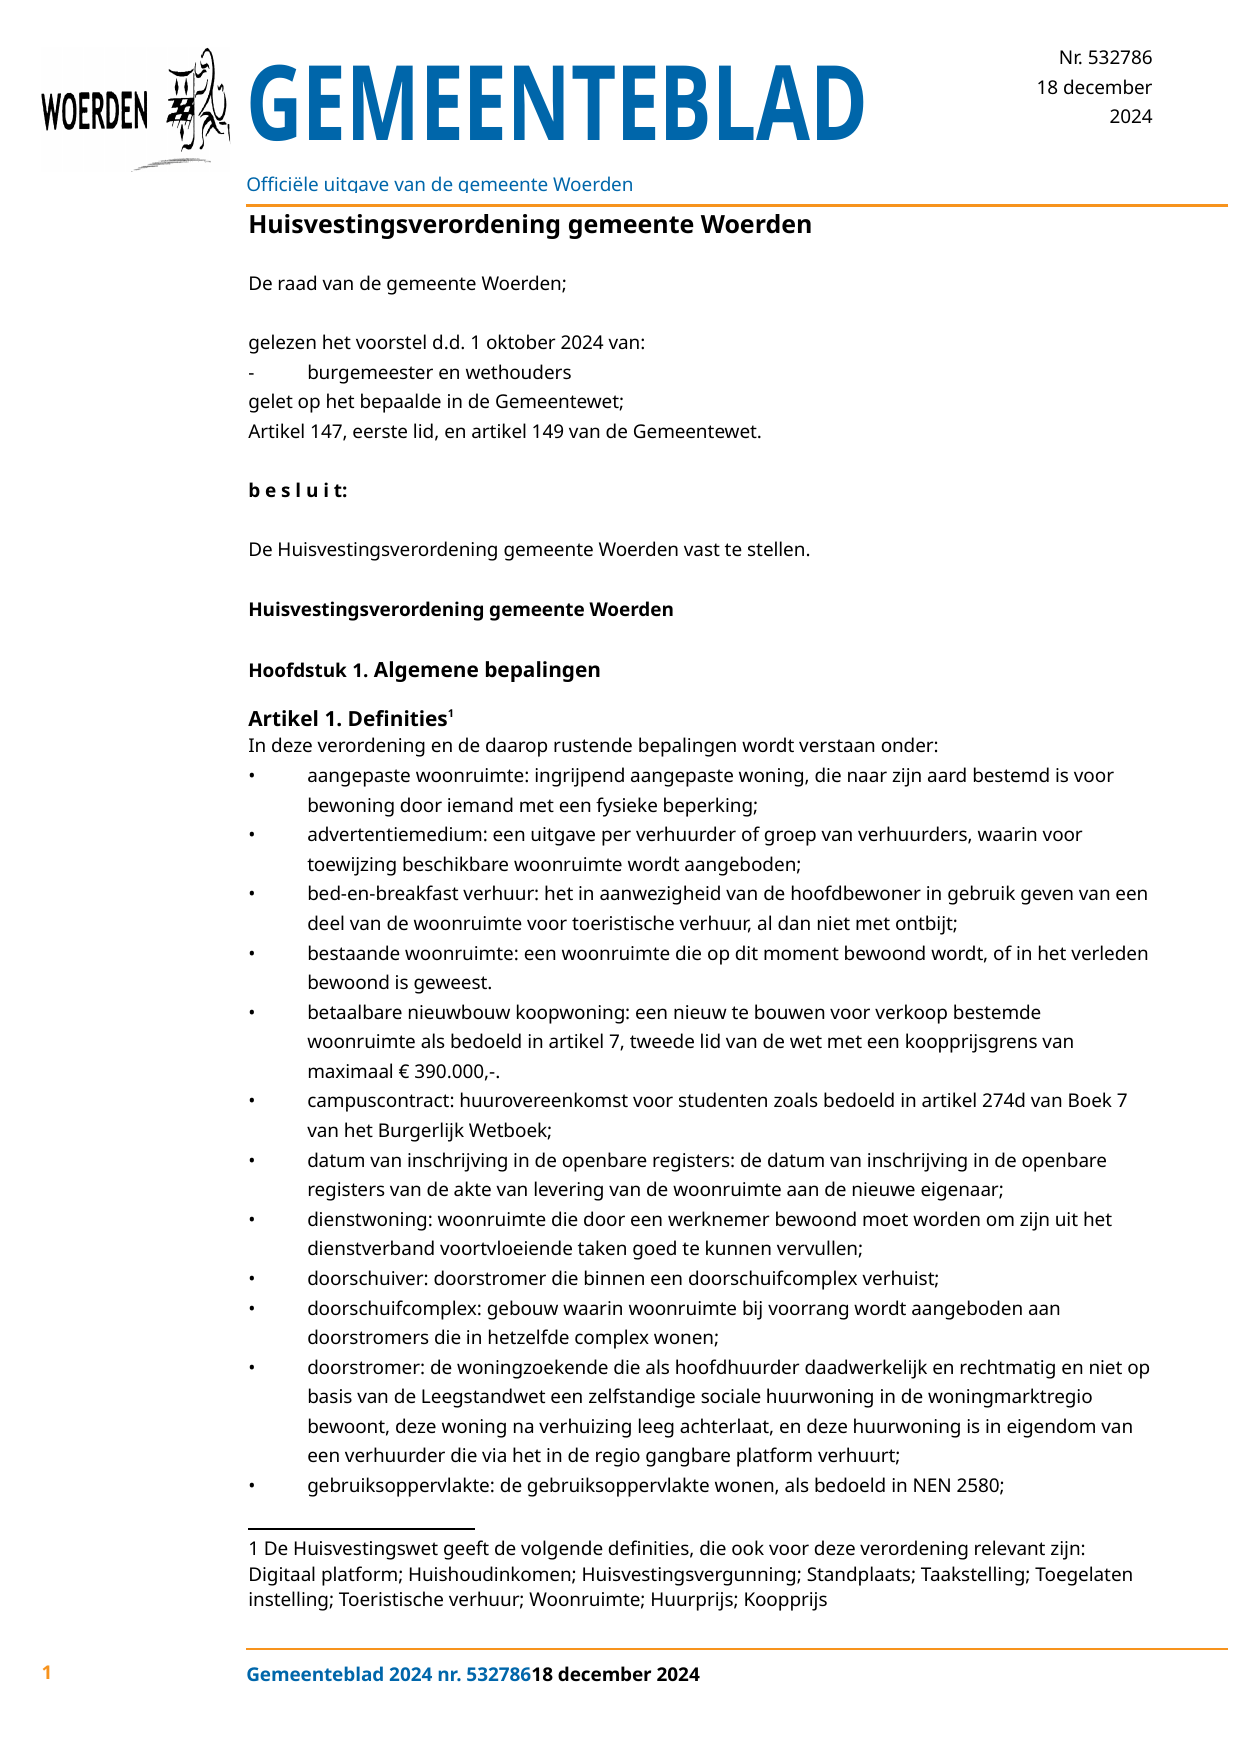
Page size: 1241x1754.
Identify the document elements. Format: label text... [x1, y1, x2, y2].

list bed-en-breakfast verhuur: het in aanwezigheid van de hoofdbewoner in gebruik geven van een deel van de woonruimte voor toeristische verhuur, al dan niet met ontbijt; [248, 881, 1152, 936]
text b e s l u i t: [248, 477, 1152, 503]
list bestaande woonruimte: een woonruimte die op dit moment bewoond wordt, of in het verleden bewoond is geweest. [248, 940, 1152, 995]
text Artikel 1. Definities [248, 704, 1152, 733]
text Huisvestingsverordening gemeente Woerden [248, 596, 1152, 621]
list campuscontract: huurovereenkomst voor studenten zoals bedoeld in artikel 274d van Boek 7 van het Burgerlijk Wetboek; [248, 1088, 1152, 1143]
text Artikel 147, eerste lid, en artikel 149 van de Gemeentewet. [248, 418, 1152, 444]
list advertentiemedium: een uitgave per verhuurder of groep van verhuurders, waarin voor toewijzing beschikbare woonruimte wordt aangeboden; [248, 821, 1152, 877]
text Huisvestingsverordening gemeente Woerden [248, 207, 1152, 241]
list doorschuifcomplex: gebouw waarin woonruimte bij voorrang wordt aangeboden aan doorstromers die in hetzelfde complex wonen; [248, 1295, 1152, 1350]
text gelezen het voorstel d.d. 1 oktober 2024 van: [248, 329, 1152, 355]
list betaalbare nieuwbouw koopwoning: een nieuw te bouwen voor verkoop bestemde woonruimte als bedoeld in artikel 7, tweede lid van de wet met een koopprijsgrens van maximaal € 390.000,-. [248, 999, 1152, 1084]
list datum van inschrijving in de openbare registers: de datum van inschrijving in de openbare registers van de akte van levering van de woonruimte aan de nieuwe eigenaar; [248, 1147, 1152, 1202]
text De raad van de gemeente Woerden; [248, 270, 1152, 296]
text De Huisvestingswet geeft de volgende definities, die ook voor deze verordening relevant zijn: Digitaal platform; Huishoudinkomen; Huisvestingsvergunning; Standplaats; Taakstelling; Toegelaten instelling; Toeristische verhuur; Woonruimte; Huurprijs; Koopprijs [248, 1535, 1152, 1612]
list doorstromer: de woningzoekende die als hoofdhuurder daadwerkelijk en rechtmatig en niet op basis van de Leegstandwet een zelfstandige sociale huurwoning in de woningmarktregio bewoont, deze woning na verhuizing leeg achterlaat, en deze huurwoning is in eigendom van een verhuurder die via het in de regio gangbare platform verhuurt; [248, 1354, 1152, 1468]
text gelet op het bepaalde in de Gemeentewet; [248, 389, 1152, 414]
list aangepaste woonruimte: ingrijpend aangepaste woning, die naar zijn aard bestemd is voor bewoning door iemand met een fysieke beperking; [248, 762, 1152, 817]
text Hoofdstuk 1. Algemene bepalingen [248, 655, 1152, 683]
picture [41, 47, 231, 172]
text De Huisvestingsverordening gemeente Woerden vast te stellen. [248, 537, 1152, 562]
list doorschuiver: doorstromer die binnen een doorschuifcomplex verhuist; [248, 1265, 1152, 1291]
list dienstwoning: woonruimte die door een werknemer bewoond moet worden om zijn uit het dienstverband voortvloeiende taken goed te kunnen vervullen; [248, 1206, 1152, 1261]
text In deze verordening en de daarop rustende bepalingen wordt verstaan onder: [248, 733, 1152, 758]
list burgemeester en wethouders [248, 359, 1152, 385]
list gebruiksoppervlakte: de gebruiksoppervlakte wonen, als bedoeld in NEN 2580; [248, 1472, 1152, 1498]
